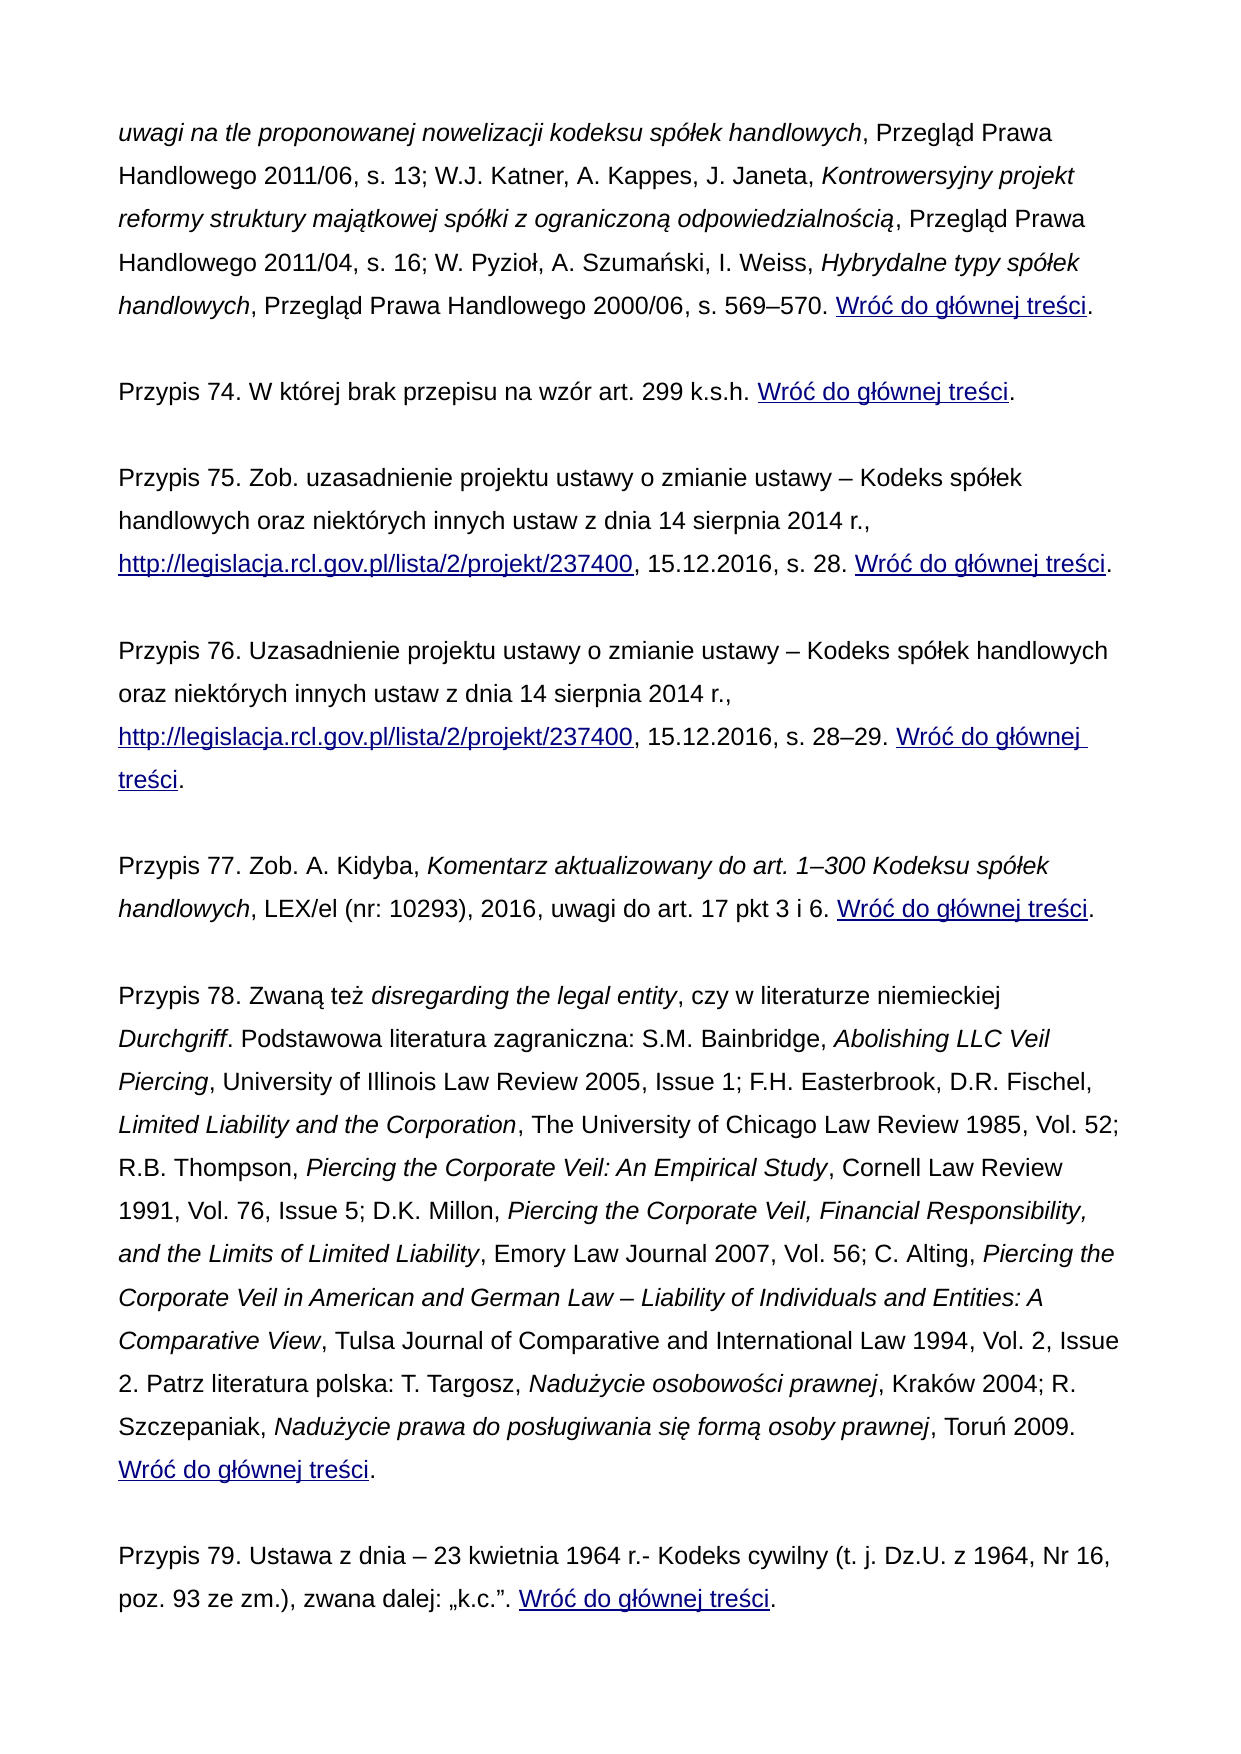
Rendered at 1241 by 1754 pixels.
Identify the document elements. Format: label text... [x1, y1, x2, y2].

text Przypis 74. W której brak przepisu na wzór art. 299 k.s.h. Wróć do głównej treści. [118, 377, 1122, 406]
text Przypis 76. Uzasadnienie projektu ustawy o zmianie ustawy ‒ Kodeks spółek handlowych oraz niektórych innych ustaw z dnia 14 sierpnia 2014 r., http://legislacja.rcl.gov.pl/lista/2/projekt/237400, 15.12.2016, s. 28‒29. Wróć do głównej treści. [118, 636, 1122, 794]
text Przypis 75. Zob. uzasadnienie projektu ustawy o zmianie ustawy ‒ Kodeks spółek handlowych oraz niektórych innych ustaw z dnia 14 sierpnia 2014 r., http://legislacja.rcl.gov.pl/lista/2/projekt/237400, 15.12.2016, s. 28. Wróć do głównej treści. [118, 463, 1122, 578]
text Przypis 77. Zob. A. Kidyba, Komentarz aktualizowany do art. 1‒300 Kodeksu spółek handlowych, LEX/el (nr: 10293), 2016, uwagi do art. 17 pkt 3 i 6. Wróć do głównej treści. [118, 851, 1122, 923]
text uwagi na tle proponowanej nowelizacji kodeksu spółek handlowych, Przegląd Prawa Handlowego 2011/06, s. 13; W.J. Katner, A. Kappes, J. Janeta, Kontrowersyjny projekt reformy struktury majątkowej spółki z ograniczoną odpowiedzialnością, Przegląd Prawa Handlowego 2011/04, s. 16; W. Pyzioł, A. Szumański, I. Weiss, Hybrydalne typy spółek handlowych, Przegląd Prawa Handlowego 2000/06, s. 569‒570. Wróć do głównej treści. [118, 118, 1122, 319]
text Przypis 79. Ustawa z dnia ‒ 23 kwietnia 1964 r.- Kodeks cywilny (t. j. Dz.U. z 1964, Nr 16, poz. 93 ze zm.), zwana dalej: „k.c.”. Wróć do głównej treści. [118, 1541, 1122, 1613]
text Przypis 78. Zwaną też disregarding the legal entity, czy w literaturze niemieckiej Durchgriff. Podstawowa literatura zagraniczna: S.M. Bainbridge, Abolishing LLC Veil Piercing, University of Illinois Law Review 2005, Issue 1; F.H. Easterbrook, D.R. Fischel, Limited Liability and the Corporation, The University of Chicago Law Review 1985, Vol. 52; R.B. Thompson, Piercing the Corporate Veil: An Empirical Study, Cornell Law Review 1991, Vol. 76, Issue 5; D.K. Millon, Piercing the Corporate Veil, Financial Responsibility, and the Limits of Limited Liability, Emory Law Journal 2007, Vol. 56; C. Alting, Piercing the Corporate Veil in American and German Law ‒ Liability of Individuals and Entities: A Comparative View, Tulsa Journal of Comparative and International Law 1994, Vol. 2, Issue 2. Patrz literatura polska: T. Targosz, Nadużycie osobowości prawnej, Kraków 2004; R. Szczepaniak, Nadużycie prawa do posługiwania się formą osoby prawnej, Toruń 2009. Wróć do głównej treści. [118, 981, 1122, 1484]
